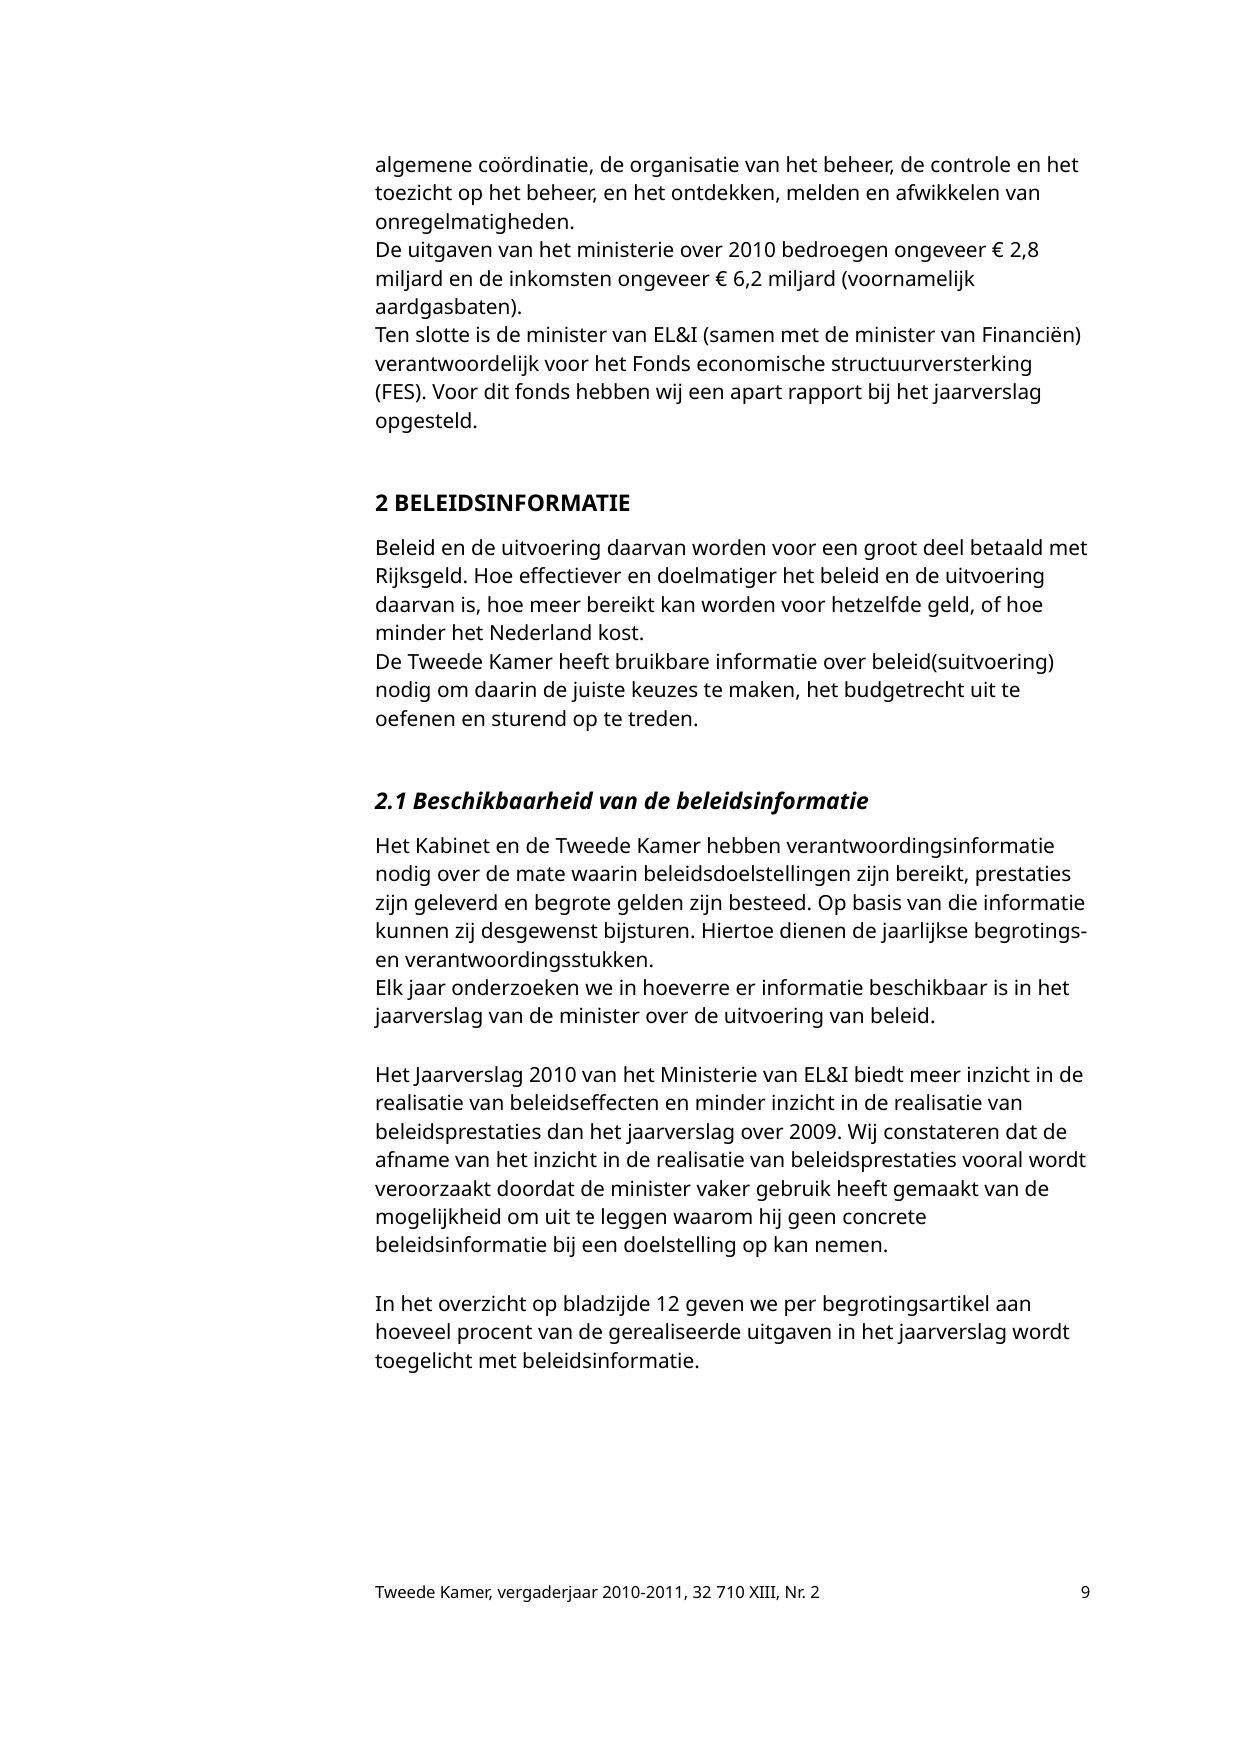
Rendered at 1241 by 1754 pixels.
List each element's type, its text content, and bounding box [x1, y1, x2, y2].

text Beleid en de uitvoering daarvan worden voor een groot deel betaald met Rijksgeld. Hoe effectiever en doelmatiger het beleid en de uitvoering daarvan is, hoe meer bereikt kan worden voor hetzelfde geld, of hoe minder het Nederland kost. [375, 533, 1090, 647]
text In het overzicht op bladzijde 12 geven we per begrotingsartikel aan hoeveel procent van de gerealiseerde uitgaven in het jaarverslag wordt toegelicht met beleidsinformatie. [375, 1289, 1090, 1374]
text Ten slotte is de minister van EL&I (samen met de minister van Financiën) verantwoordelijk voor het Fonds economische structuurversterking (FES). Voor dit fonds hebben wij een apart rapport bij het jaarverslag opgesteld. [375, 321, 1090, 434]
text De Tweede Kamer heeft bruikbare informatie over beleid(suitvoering) nodig om daarin de juiste keuzes te maken, het budgetrecht uit te oefenen en sturend op te treden. [375, 647, 1090, 732]
text Het Kabinet en de Tweede Kamer hebben verantwoordingsinformatie nodig over de mate waarin beleidsdoelstellingen zijn bereikt, prestaties zijn geleverd en begrote gelden zijn besteed. Op basis van die informatie kunnen zij desgewenst bijsturen. Hiertoe dienen de jaarlijkse begrotings- en verantwoordingsstukken. [375, 831, 1090, 973]
text Het Jaarverslag 2010 van het Ministerie van EL&I biedt meer inzicht in de realisatie van beleidseffecten en minder inzicht in de realisatie van beleidsprestaties dan het jaarverslag over 2009. Wij constateren dat de afname van het inzicht in de realisatie van beleidsprestaties vooral wordt veroorzaakt doordat de minister vaker gebruik heeft gemaakt van de mogelijkheid om uit te leggen waarom hij geen concrete beleidsinformatie bij een doelstelling op kan nemen. [375, 1060, 1090, 1259]
subtitle 2 BELEIDSINFORMATIE [375, 487, 1090, 518]
text De uitgaven van het ministerie over 2010 bedroegen ongeveer € 2,8 miljard en de inkomsten ongeveer € 6,2 miljard (voornamelijk aardgasbaten). [375, 235, 1090, 321]
text algemene coördinatie, de organisatie van het beheer, de controle en het toezicht op het beheer, en het ontdekken, melden en afwikkelen van onregelmatigheden. [375, 150, 1090, 235]
subtitle 2.1 Beschikbaarheid van de beleidsinformatie [375, 785, 1090, 816]
text Elk jaar onderzoeken we in hoeverre er informatie beschikbaar is in het jaarverslag van de minister over de uitvoering van beleid. [375, 973, 1090, 1030]
